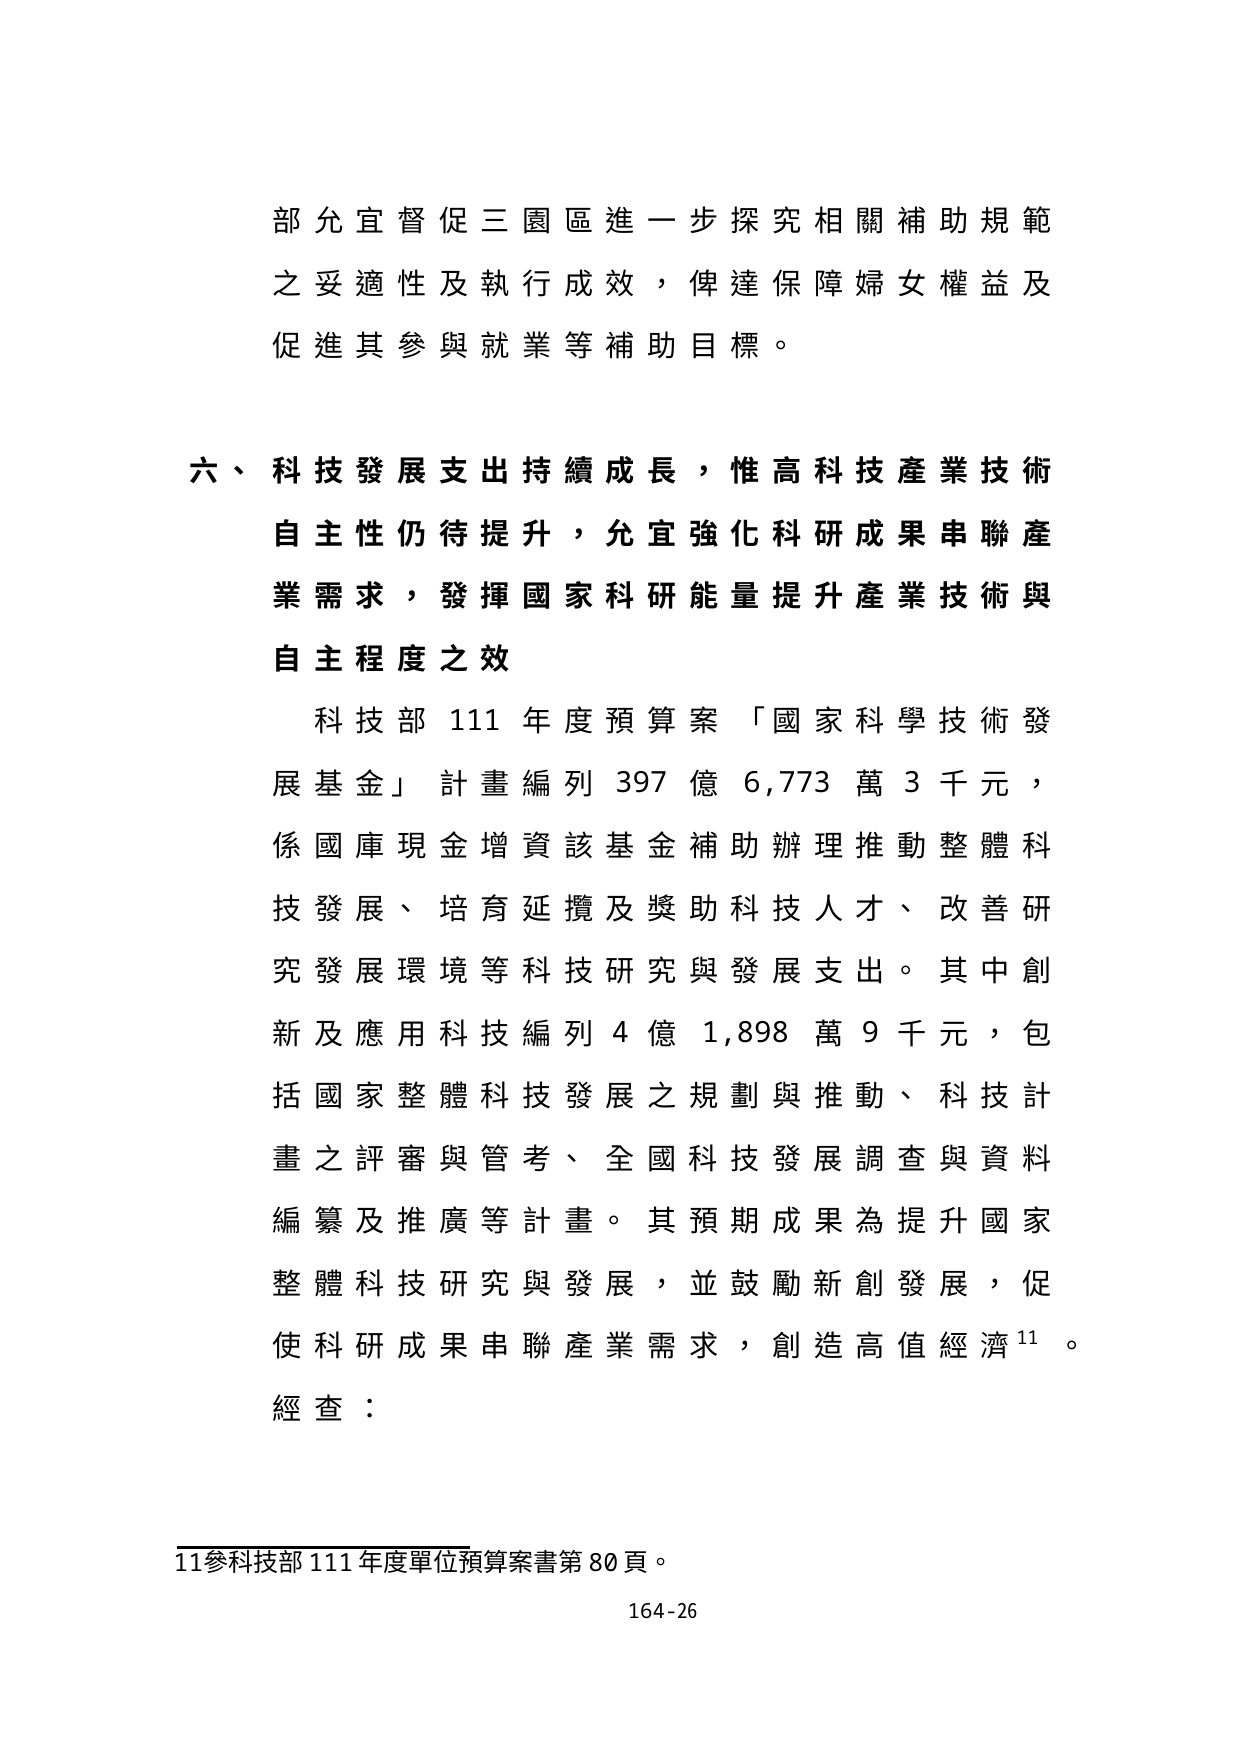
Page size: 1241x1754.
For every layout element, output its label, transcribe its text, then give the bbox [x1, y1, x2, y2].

text 科技部111年度預算案「國家科學技術發展基金」計畫編列397億6,773萬3千元，係國庫現金增資該基金補助辦理推動整體科技發展、培育延攬及獎助科技人才、改善研究發展環境等科技研究與發展支出。其中創新及應用科技編列4億1,898萬9千元，包括國家整體科技發展之規劃與推動、科技計畫之評審與管考、全國科技發展調查與資料編纂及推廣等計畫。其預期成果為提升國家整體科技研究與發展，並鼓勵新創發展，促使科研成果串聯產業需求，創造高值經濟。經查： [242, 677, 1058, 1427]
text 六、科技發展支出持續成長，惟高科技產業技術自主性仍待提升，允宜強化科研成果串聯產業需求，發揮國家科研能量提升產業技術與自主程度之效 [183, 427, 1058, 677]
text 參科技部111年度單位預算案書第80頁。 [173, 1548, 1063, 1577]
text 綜上，科技部為強化性別平等政策，規劃該部及所屬三園區增設2至6歲員工子女公共化教保服務，期藉由提供員工友善育兒之職場環境，發揮鼓勵學研界跟進之示範效果。且三園區111年度續編列補助企業托兒之相關經費，惟三園區補助規範未盡一致，科技部允宜督促三園區進一步探究相關補助規範之妥適性及執行成效，俾達保障婦女權益及促進其參與就業等補助目標。 [242, 177, 1058, 365]
